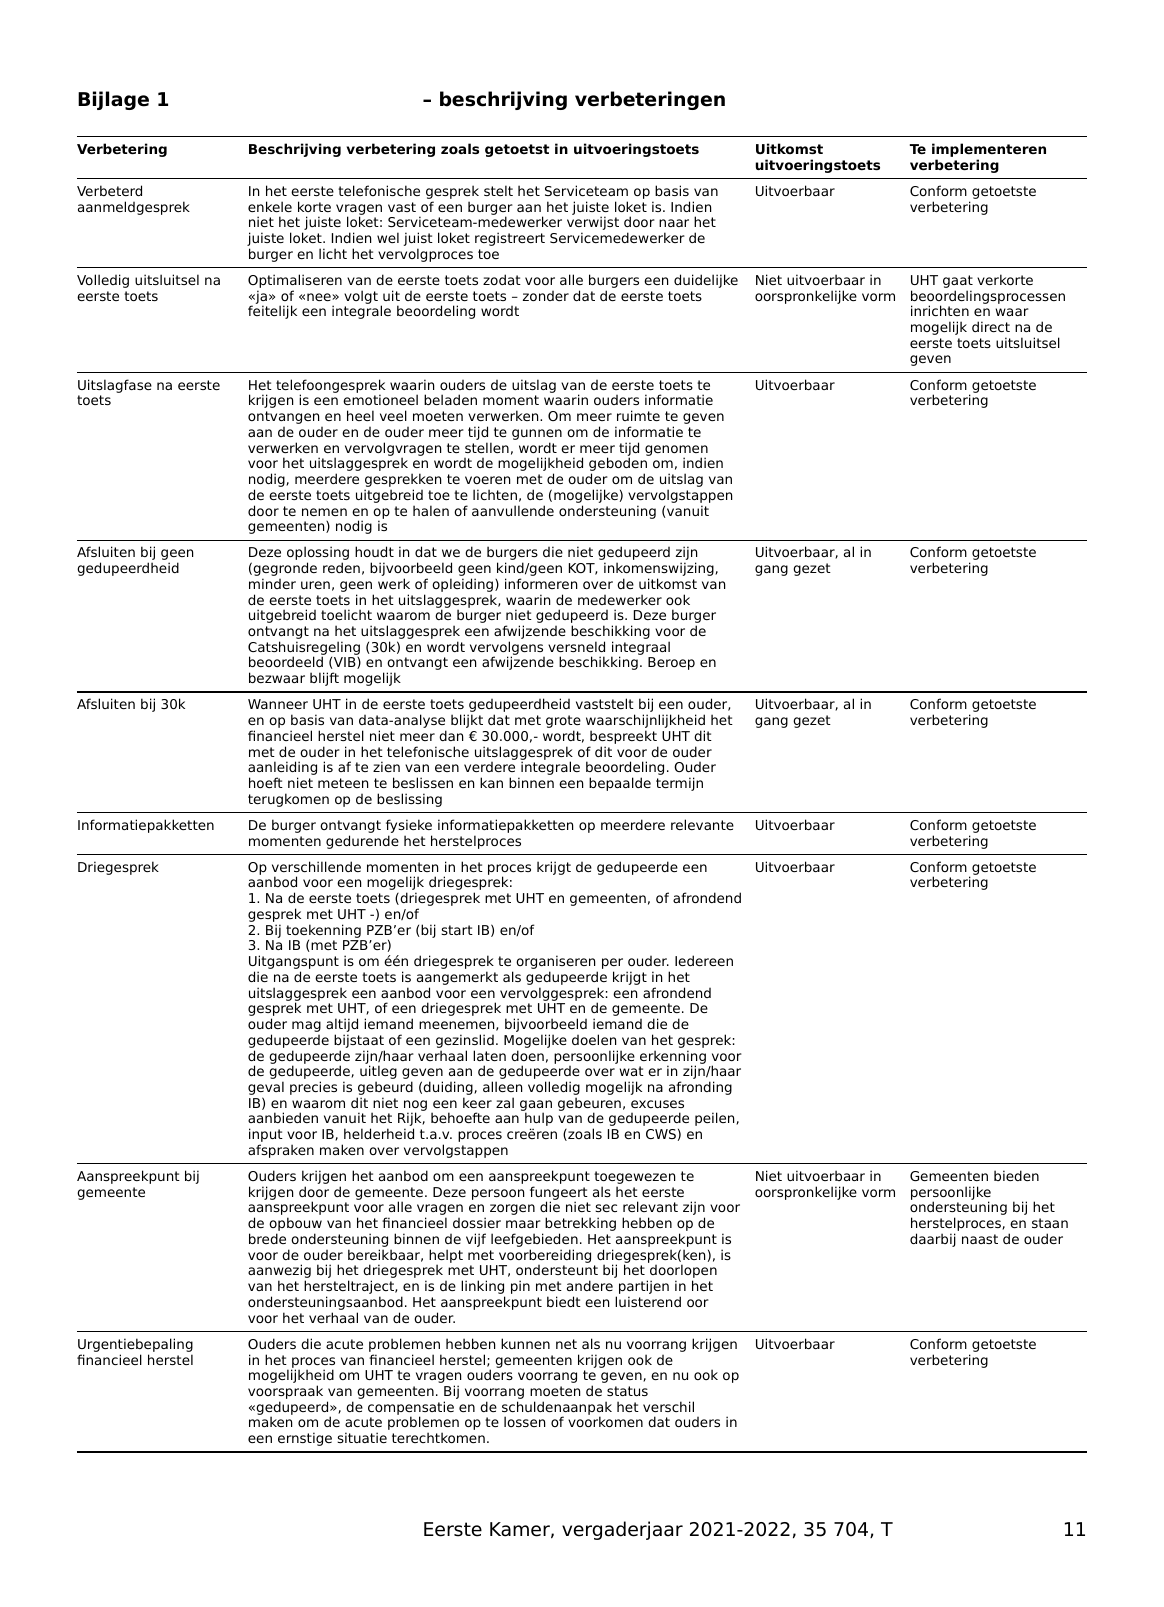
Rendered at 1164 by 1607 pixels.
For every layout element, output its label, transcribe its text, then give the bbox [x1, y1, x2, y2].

table_header Beschrijving verbetering zoals getoetst in uitvoeringstoets [242, 137, 749, 178]
table_cell Gemeenten bieden persoonlijke ondersteuning bij het herstelproces, en staan daarbij naast de ouder [904, 1164, 1087, 1331]
table_cell Uitvoerbaar, al in gang gezet [749, 541, 904, 691]
table_cell UHT gaat verkorte beoordelingsprocessen inrichten en waar mogelijk direct na de eerste toets uitsluitsel geven [904, 268, 1087, 372]
table_cell Afsluiten bij geen gedupeerdheid [77, 541, 242, 691]
table_cell Wanneer UHT in de eerste toets gedupeerdheid vaststelt bij een ouder, en op basis van data-analyse blijkt dat met grote waarschijnlijkheid het financieel herstel niet meer dan € 30.000,- wordt, bespreekt UHT dit met de ouder in het telefonische uitslaggesprek of dit voor de ouder aanleiding is af te zien van een verdere integrale beoordeling. Ouder hoeft niet meteen te beslissen en kan binnen een bepaalde termijn terugkomen op de beslissing [242, 693, 749, 812]
table_cell In het eerste telefonische gesprek stelt het Serviceteam op basis van enkele korte vragen vast of een burger aan het juiste loket is. Indien niet het juiste loket: Serviceteam-medewerker verwijst door naar het juiste loket. Indien wel juist loket registreert Servicemedewerker de burger en licht het vervolgproces toe [242, 179, 749, 267]
table_cell De burger ontvangt fysieke informatiepakketten op meerdere relevante momenten gedurende het herstelproces [242, 813, 749, 854]
table_cell Uitvoerbaar, al in gang gezet [749, 693, 904, 812]
table_cell Deze oplossing houdt in dat we de burgers die niet gedupeerd zijn (gegronde reden, bijvoorbeeld geen kind/geen KOT, inkomenswijzing, minder uren, geen werk of opleiding) informeren over de uitkomst van de eerste toets in het uitslaggesprek, waarin de medewerker ook uitgebreid toelicht waarom de burger niet gedupeerd is. Deze burger ontvangt na het uitslaggesprek een afwijzende beschikking voor de Catshuisregeling (30k) en wordt vervolgens versneld integraal beoordeeld (VIB) en ontvangt een afwijzende beschikking. Beroep en bezwaar blijft mogelijk [242, 541, 749, 691]
table_cell Conform getoetste verbetering [904, 813, 1087, 854]
table_cell Uitvoerbaar [749, 373, 904, 539]
table_cell Ouders krijgen het aanbod om een aanspreekpunt toegewezen te krijgen door de gemeente. Deze persoon fungeert als het eerste aanspreekpunt voor alle vragen en zorgen die niet sec relevant zijn voor de opbouw van het financieel dossier maar betrekking hebben op de brede ondersteuning binnen de vijf leefgebieden. Het aanspreekpunt is voor de ouder bereikbaar, helpt met voorbereiding driegesprek(ken), is aanwezig bij het driegesprek met UHT, ondersteunt bij het doorlopen van het hersteltraject, en is de linking pin met andere partijen in het ondersteuningsaanbod. Het aanspreekpunt biedt een luisterend oor voor het verhaal van de ouder. [242, 1164, 749, 1331]
table_cell Afsluiten bij 30k [77, 693, 242, 812]
table_cell Het telefoongesprek waarin ouders de uitslag van de eerste toets te krijgen is een emotioneel beladen moment waarin ouders informatie ontvangen en heel veel moeten verwerken. Om meer ruimte te geven aan de ouder en de ouder meer tijd te gunnen om de informatie te verwerken en vervolgvragen te stellen, wordt er meer tijd genomen voor het uitslaggesprek en wordt de mogelijkheid geboden om, indien nodig, meerdere gesprekken te voeren met de ouder om de uitslag van de eerste toets uitgebreid toe te lichten, de (mogelijke) vervolgstappen door te nemen en op te halen of aanvullende ondersteuning (vanuit gemeenten) nodig is [242, 373, 749, 539]
table_cell Conform getoetste verbetering [904, 541, 1087, 691]
table_cell Niet uitvoerbaar in oorspronkelijke vorm [749, 1164, 904, 1331]
table_cell Conform getoetste verbetering [904, 693, 1087, 812]
table_cell Optimaliseren van de eerste toets zodat voor alle burgers een duidelijke «ja» of «nee» volgt uit de eerste toets – zonder dat de eerste toets feitelijk een integrale beoordeling wordt [242, 268, 749, 372]
table_header Verbetering [77, 137, 242, 178]
table_cell Conform getoetste verbetering [904, 1332, 1087, 1451]
table_cell Uitslagfase na eerste toets [77, 373, 242, 539]
table_header Te implementeren verbetering [904, 137, 1087, 178]
table_cell Driegesprek [77, 855, 242, 1163]
table_cell Urgentiebepaling financieel herstel [77, 1332, 242, 1451]
table_cell Verbeterd aanmeldgesprek [77, 179, 242, 267]
table_cell Uitvoerbaar [749, 1332, 904, 1451]
table_cell Uitvoerbaar [749, 855, 904, 1163]
table_cell Ouders die acute problemen hebben kunnen net als nu voorrang krijgen in het proces van financieel herstel; gemeenten krijgen ook de mogelijkheid om UHT te vragen ouders voorrang te geven, en nu ook op voorspraak van gemeenten. Bij voorrang moeten de status «gedupeerd», de compensatie en de schuldenaanpak het verschil maken om de acute problemen op te lossen of voorkomen dat ouders in een ernstige situatie terechtkomen. [242, 1332, 749, 1451]
table_cell Niet uitvoerbaar in oorspronkelijke vorm [749, 268, 904, 372]
table_cell Uitvoerbaar [749, 179, 904, 267]
table_cell Uitvoerbaar [749, 813, 904, 854]
table_cell Conform getoetste verbetering [904, 855, 1087, 1163]
table_cell Conform getoetste verbetering [904, 179, 1087, 267]
table_cell Op verschillende momenten in het proces krijgt de gedupeerde een aanbod voor een mogelijk driegesprek: 1. Na de eerste toets (driegesprek met UHT en gemeenten, of afrondend gesprek met UHT -) en/of 2. Bij toekenning PZB’er (bij start IB) en/of 3. Na IB (met PZB’er) Uitgangspunt is om één driegesprek te organiseren per ouder. Iedereen die na de eerste toets is aangemerkt als gedupeerde krijgt in het uitslaggesprek een aanbod voor een vervolggesprek: een afrondend gesprek met UHT, of een driegesprek met UHT en de gemeente. De ouder mag altijd iemand meenemen, bijvoorbeeld iemand die de gedupeerde bijstaat of een gezinslid. Mogelijke doelen van het gesprek: de gedupeerde zijn/haar verhaal laten doen, persoonlijke erkenning voor de gedupeerde, uitleg geven aan de gedupeerde over wat er in zijn/haar geval precies is gebeurd (duiding, alleen volledig mogelijk na afronding IB) en waarom dit niet nog een keer zal gaan gebeuren, excuses aanbieden vanuit het Rijk, behoefte aan hulp van de gedupeerde peilen, input voor IB, helderheid t.a.v. proces creëren (zoals IB en CWS) en afspraken maken over vervolgstappen [242, 855, 749, 1163]
subtitle Bijlage 1 – beschrijving verbeteringen [77, 89, 1087, 111]
table_cell Informatiepakketten [77, 813, 242, 854]
table_cell Volledig uitsluitsel na eerste toets [77, 268, 242, 372]
table_cell Aanspreekpunt bij gemeente [77, 1164, 242, 1331]
table_header Uitkomst uitvoeringstoets [749, 137, 904, 178]
table_cell Conform getoetste verbetering [904, 373, 1087, 539]
